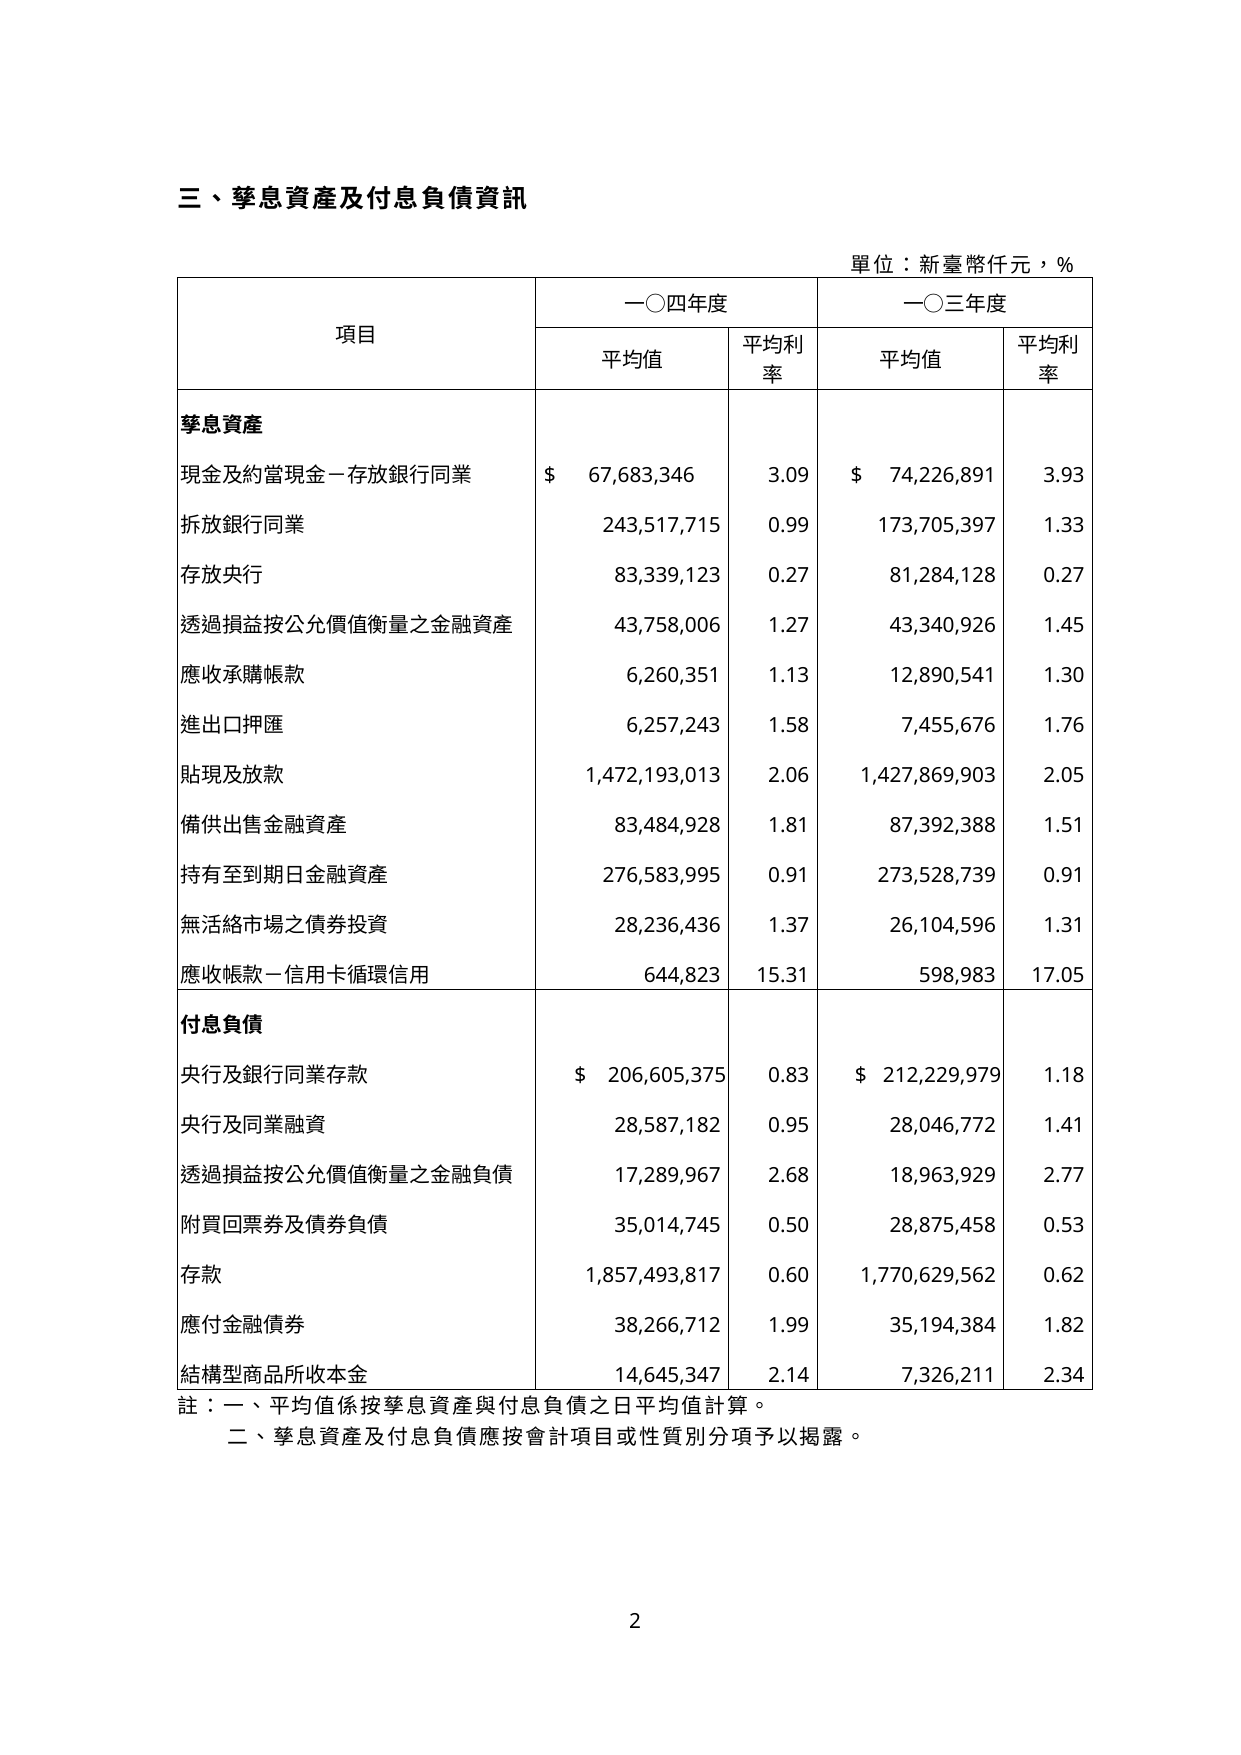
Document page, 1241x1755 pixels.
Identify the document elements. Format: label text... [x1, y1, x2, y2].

table_cell 拆放銀行同業 [178, 489, 535, 539]
table_cell 備供出售金融資產 [178, 789, 535, 839]
table_cell 平均利率 [1004, 328, 1092, 389]
table_cell 35,014,745 [536, 1189, 728, 1239]
text 單位：新臺幣仟元，% [177, 252, 1074, 277]
table_cell 3.09 [729, 439, 817, 489]
table_cell $ 74,226,891 [818, 439, 1003, 489]
table_cell 2.77 [1004, 1139, 1092, 1189]
table_cell 83,339,123 [536, 539, 728, 589]
table_cell 附買回票券及債券負債 [178, 1189, 535, 1239]
table_cell 87,392,388 [818, 789, 1003, 839]
table_cell 現金及約當現金－存放銀行同業 [178, 439, 535, 489]
table_cell 17.05 [1004, 939, 1092, 989]
table_cell 付息負債 [178, 990, 535, 1039]
table_cell 14,645,347 [536, 1339, 728, 1389]
table_cell [818, 990, 1003, 1039]
table_cell 3.93 [1004, 439, 1092, 489]
table_cell 0.60 [729, 1239, 817, 1289]
table_cell 1.13 [729, 639, 817, 689]
table_cell 1,770,629,562 [818, 1239, 1003, 1289]
table_cell $ 212,229,979 [818, 1039, 1003, 1089]
table_cell 18,963,929 [818, 1139, 1003, 1189]
table_cell 43,758,006 [536, 589, 728, 639]
table_cell 進出口押匯 [178, 689, 535, 739]
text 二、孳息資產及付息負債應按會計項目或性質別分項予以揭露。 [227, 1420, 1093, 1450]
table_cell 0.83 [729, 1039, 817, 1089]
table_cell 央行及同業融資 [178, 1089, 535, 1139]
table_cell 7,455,676 [818, 689, 1003, 739]
table_cell [729, 990, 817, 1039]
table_cell 644,823 [536, 939, 728, 989]
table_cell 1.33 [1004, 489, 1092, 539]
table_cell 應付金融債券 [178, 1289, 535, 1339]
table_cell 2.05 [1004, 739, 1092, 789]
table_cell 透過損益按公允價值衡量之金融資產 [178, 589, 535, 639]
table_cell 598,983 [818, 939, 1003, 989]
table_cell 1,427,869,903 [818, 739, 1003, 789]
table_cell 2.34 [1004, 1339, 1092, 1389]
table_cell 6,257,243 [536, 689, 728, 739]
table_cell [1004, 990, 1092, 1039]
table_header 一○三年度 [818, 278, 1092, 327]
table_cell 0.50 [729, 1189, 817, 1239]
table_header 項目 [178, 278, 535, 389]
table_cell 貼現及放款 [178, 739, 535, 789]
table_cell 0.95 [729, 1089, 817, 1139]
table_cell 15.31 [729, 939, 817, 989]
table_cell [729, 390, 817, 439]
table_cell $ 67,683,346 [536, 439, 728, 489]
table_cell 0.53 [1004, 1189, 1092, 1239]
table_cell 28,046,772 [818, 1089, 1003, 1139]
table_cell 0.27 [1004, 539, 1092, 589]
table_cell 1,472,193,013 [536, 739, 728, 789]
table_cell 28,236,436 [536, 889, 728, 939]
table_header 一○四年度 [536, 278, 817, 327]
table_cell 0.62 [1004, 1239, 1092, 1289]
table_cell 孳息資產 [178, 390, 535, 439]
table_cell 1.82 [1004, 1289, 1092, 1339]
table_cell 83,484,928 [536, 789, 728, 839]
table_cell 38,266,712 [536, 1289, 728, 1339]
table_cell 1.37 [729, 889, 817, 939]
table_cell 平均值 [536, 328, 728, 389]
table_cell 1.18 [1004, 1039, 1092, 1089]
table_cell 1.31 [1004, 889, 1092, 939]
table_cell 平均利率 [729, 328, 817, 389]
table_cell 1.81 [729, 789, 817, 839]
table_cell 273,528,739 [818, 839, 1003, 889]
table_cell 0.91 [729, 839, 817, 889]
table_cell 央行及銀行同業存款 [178, 1039, 535, 1089]
table_cell 173,705,397 [818, 489, 1003, 539]
table_cell 1,857,493,817 [536, 1239, 728, 1289]
table_cell 1.99 [729, 1289, 817, 1339]
text 註：一、平均值係按孳息資產與付息負債之日平均值計算。 [177, 1390, 1049, 1420]
table_cell 存放央行 [178, 539, 535, 589]
table_cell 1.58 [729, 689, 817, 739]
table_cell 276,583,995 [536, 839, 728, 889]
table_cell 12,890,541 [818, 639, 1003, 689]
table_cell 17,289,967 [536, 1139, 728, 1189]
table_cell 2.06 [729, 739, 817, 789]
table_cell 持有至到期日金融資產 [178, 839, 535, 889]
table_cell 存款 [178, 1239, 535, 1289]
table_cell 6,260,351 [536, 639, 728, 689]
table_cell 243,517,715 [536, 489, 728, 539]
table_cell 7,326,211 [818, 1339, 1003, 1389]
table_cell 28,587,182 [536, 1089, 728, 1139]
table_cell [1004, 390, 1092, 439]
table_cell 1.51 [1004, 789, 1092, 839]
table_cell [536, 990, 728, 1039]
table_cell 1.41 [1004, 1089, 1092, 1139]
table_cell 35,194,384 [818, 1289, 1003, 1339]
table_cell 2.14 [729, 1339, 817, 1389]
table_cell 應收承購帳款 [178, 639, 535, 689]
table_cell 0.91 [1004, 839, 1092, 889]
table_cell 1.45 [1004, 589, 1092, 639]
table_cell 81,284,128 [818, 539, 1003, 589]
table_cell 平均值 [818, 328, 1003, 389]
table_cell 0.27 [729, 539, 817, 589]
table_cell 28,875,458 [818, 1189, 1003, 1239]
table_cell $ 206,605,375 [536, 1039, 728, 1089]
table_cell 2.68 [729, 1139, 817, 1189]
table_cell 應收帳款－信用卡循環信用 [178, 939, 535, 989]
table_cell 1.76 [1004, 689, 1092, 739]
table_cell 結構型商品所收本金 [178, 1339, 535, 1389]
table_cell [818, 390, 1003, 439]
table_cell 0.99 [729, 489, 817, 539]
table_cell 無活絡市場之債券投資 [178, 889, 535, 939]
table_cell [536, 390, 728, 439]
table_cell 1.27 [729, 589, 817, 639]
table_cell 43,340,926 [818, 589, 1003, 639]
text 三、孳息資產及付息負債資訊 [177, 177, 1093, 215]
table_cell 26,104,596 [818, 889, 1003, 939]
table_cell 1.30 [1004, 639, 1092, 689]
table_cell 透過損益按公允價值衡量之金融負債 [178, 1139, 535, 1189]
